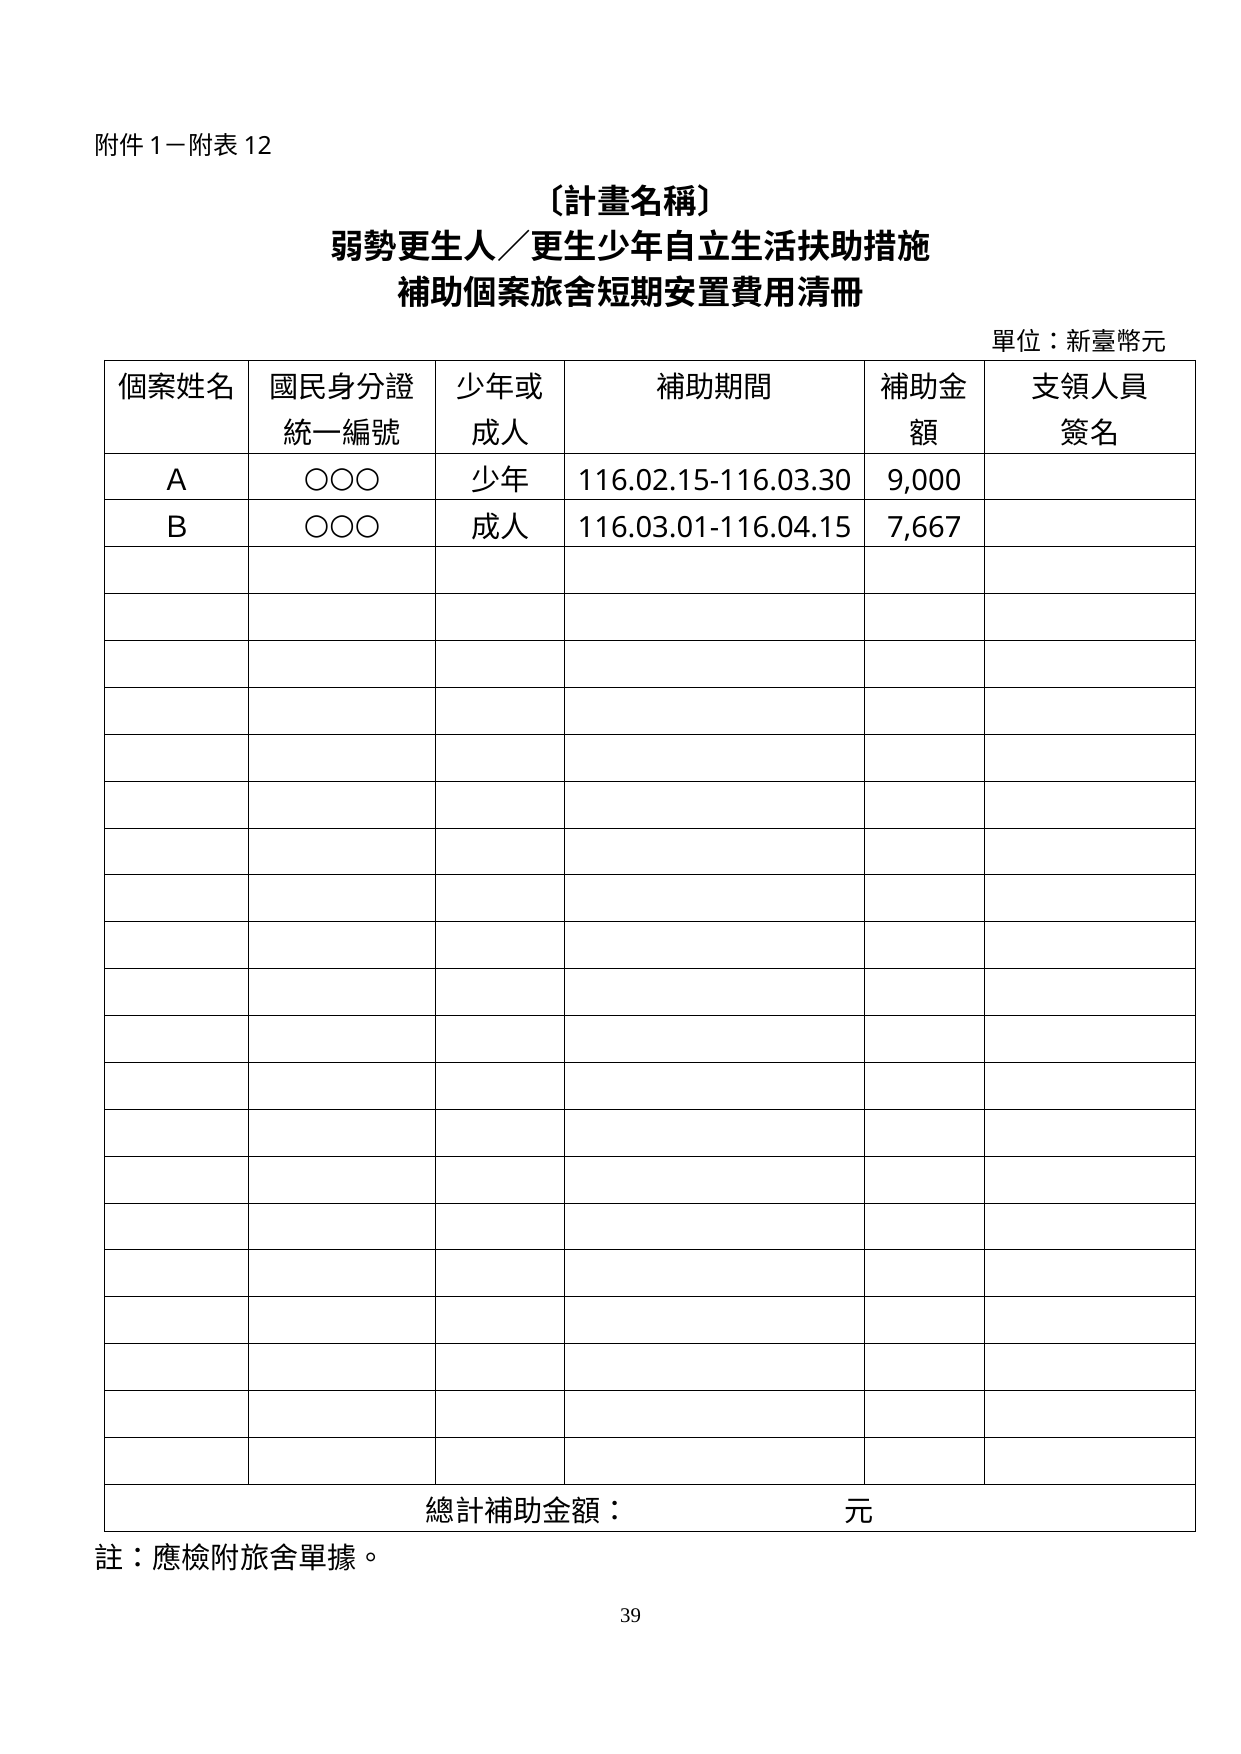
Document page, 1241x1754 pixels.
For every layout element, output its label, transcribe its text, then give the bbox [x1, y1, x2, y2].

table_cell [565, 1157, 864, 1202]
table_cell [105, 1391, 248, 1437]
table_cell [565, 1344, 864, 1390]
table_cell [865, 1063, 984, 1109]
table_cell 116.03.01-116.04.15 [565, 500, 864, 546]
table_cell [565, 1297, 864, 1343]
table_cell [865, 969, 984, 1015]
table_cell [436, 1391, 564, 1437]
table_cell [985, 1438, 1195, 1484]
text 補助個案旅舍短期安置費用清冊 [94, 268, 1167, 314]
text 附件1－附表12 [94, 118, 1167, 164]
text 弱勢更生人／更生少年自立生活扶助措施 [94, 222, 1167, 268]
table_cell [565, 1391, 864, 1437]
table_cell 116.02.15-116.03.30 [565, 454, 864, 499]
table_cell [985, 594, 1195, 640]
table_cell [985, 782, 1195, 827]
table_cell [865, 1016, 984, 1062]
table_cell [565, 922, 864, 968]
table_cell [985, 1250, 1195, 1296]
table_cell [105, 1110, 248, 1156]
table_cell [249, 1110, 435, 1156]
table_cell [249, 1297, 435, 1343]
table_cell [436, 875, 564, 921]
table_cell [565, 641, 864, 687]
table_header 國民身分證 統一編號 [249, 361, 435, 452]
table_cell [105, 1157, 248, 1202]
table_cell [105, 1344, 248, 1390]
table_cell [985, 875, 1195, 921]
table_header 少年或成人 [436, 361, 564, 452]
table_cell [865, 735, 984, 781]
table_cell 成人 [436, 500, 564, 546]
table_cell [565, 1250, 864, 1296]
table_cell [436, 641, 564, 687]
table_cell [565, 1110, 864, 1156]
table_cell [105, 969, 248, 1015]
table_cell [865, 875, 984, 921]
table_cell [865, 1250, 984, 1296]
table_cell [249, 829, 435, 874]
table_header 補助金額 [865, 361, 984, 452]
table_cell [105, 1016, 248, 1062]
table_cell [105, 1063, 248, 1109]
table_header 補助期間 [565, 361, 864, 452]
table_cell ○○○ [249, 500, 435, 546]
table_cell [985, 454, 1195, 499]
table_cell [865, 547, 984, 593]
text 單位：新臺幣元 [94, 314, 1167, 360]
table_cell [865, 594, 984, 640]
table_cell [105, 594, 248, 640]
table_cell [985, 1297, 1195, 1343]
table_cell [985, 1204, 1195, 1249]
table_cell [436, 1438, 564, 1484]
table_cell [249, 641, 435, 687]
table_cell [865, 1110, 984, 1156]
table_cell [985, 1344, 1195, 1390]
table_cell [565, 969, 864, 1015]
table_cell 少年 [436, 454, 564, 499]
table_cell [985, 1157, 1195, 1202]
table_cell [436, 1157, 564, 1202]
table_cell [985, 1063, 1195, 1109]
table_cell [249, 1016, 435, 1062]
table_cell [436, 782, 564, 827]
table_cell [436, 922, 564, 968]
table_cell [436, 1297, 564, 1343]
table_cell [985, 969, 1195, 1015]
table_cell [436, 1344, 564, 1390]
table_cell [249, 1344, 435, 1390]
table_cell [985, 688, 1195, 734]
table_cell Ｂ [105, 500, 248, 546]
table_cell [436, 688, 564, 734]
table_cell [565, 594, 864, 640]
table_cell [249, 782, 435, 827]
table_cell ○○○ [249, 454, 435, 499]
table_cell [436, 1063, 564, 1109]
text 註：應檢附旅舍單據。 [94, 1532, 1167, 1577]
table_cell Ａ [105, 454, 248, 499]
table_cell [105, 782, 248, 827]
table_cell [105, 1250, 248, 1296]
table_cell [565, 1204, 864, 1249]
table_cell [436, 1204, 564, 1249]
table_cell [565, 1063, 864, 1109]
table_cell [436, 594, 564, 640]
table_cell [565, 875, 864, 921]
table_cell [565, 1016, 864, 1062]
table_cell [249, 1063, 435, 1109]
table_cell [565, 688, 864, 734]
table_cell [249, 1204, 435, 1249]
table_cell [105, 875, 248, 921]
table_cell [865, 829, 984, 874]
table_cell [249, 594, 435, 640]
table_cell [565, 782, 864, 827]
table_cell [249, 1157, 435, 1202]
table_cell [436, 969, 564, 1015]
table_cell [985, 1016, 1195, 1062]
table_cell [436, 547, 564, 593]
table_cell [565, 1438, 864, 1484]
table_cell [985, 1391, 1195, 1437]
table_header 個案姓名 [105, 361, 248, 452]
table_cell [565, 829, 864, 874]
table_cell [436, 829, 564, 874]
table_cell [985, 500, 1195, 546]
table_cell [249, 969, 435, 1015]
table_cell [105, 1204, 248, 1249]
table_cell [865, 641, 984, 687]
table_cell [249, 547, 435, 593]
table_cell [865, 1438, 984, 1484]
table_header 支領人員 簽名 [985, 361, 1195, 452]
table_cell [249, 1391, 435, 1437]
table_cell [105, 1438, 248, 1484]
table_cell [865, 922, 984, 968]
table_cell [985, 1110, 1195, 1156]
table_cell [249, 922, 435, 968]
table_cell [865, 1204, 984, 1249]
table_cell [565, 735, 864, 781]
table_cell 9,000 [865, 454, 984, 499]
table_cell [436, 1016, 564, 1062]
table_cell [985, 922, 1195, 968]
table_cell [105, 641, 248, 687]
table_cell [436, 1110, 564, 1156]
table_cell [249, 875, 435, 921]
table_cell [865, 1297, 984, 1343]
table_cell [249, 735, 435, 781]
table_cell [985, 829, 1195, 874]
table_cell [865, 1157, 984, 1202]
table_cell 7,667 [865, 500, 984, 546]
table_cell [249, 1438, 435, 1484]
table_cell [105, 1297, 248, 1343]
table_cell [565, 547, 864, 593]
table_cell [249, 1250, 435, 1296]
table_cell [105, 735, 248, 781]
table_cell [985, 735, 1195, 781]
table_cell [865, 782, 984, 827]
table_cell [985, 547, 1195, 593]
table_cell [985, 641, 1195, 687]
table_cell [436, 1250, 564, 1296]
table_cell [865, 1344, 984, 1390]
table_cell [105, 688, 248, 734]
table_cell [436, 735, 564, 781]
table_cell [105, 547, 248, 593]
text 〔計畫名稱〕 [94, 176, 1167, 222]
table_cell [865, 1391, 984, 1437]
table_cell 總計補助金額： 元 [105, 1485, 1195, 1531]
table_cell [249, 688, 435, 734]
table_cell [105, 829, 248, 874]
table_cell [865, 688, 984, 734]
table_cell [105, 922, 248, 968]
